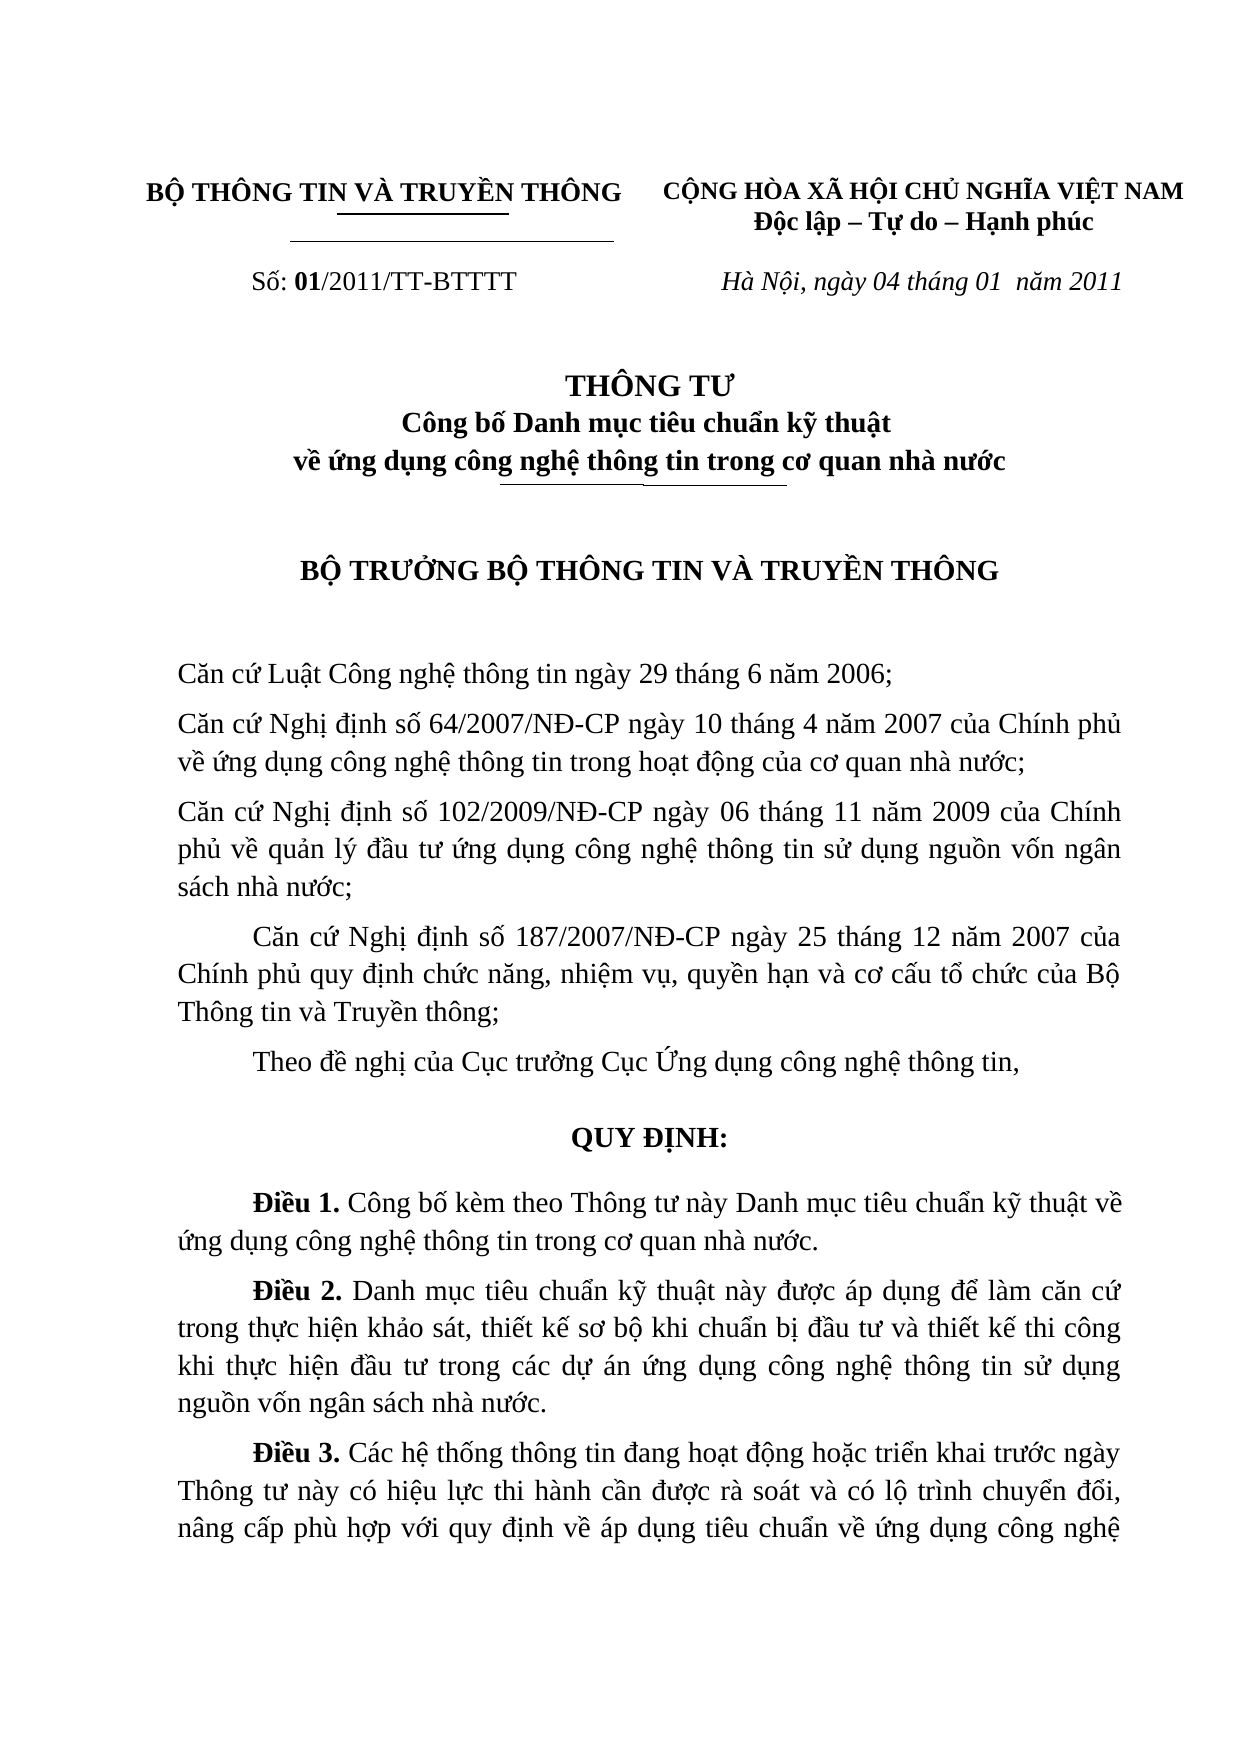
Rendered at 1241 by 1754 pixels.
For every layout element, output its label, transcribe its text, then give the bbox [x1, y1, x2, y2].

table_cell Hà Nội, ngày 04 tháng 01 năm 2011 [635, 265, 1212, 300]
table_header CỘNG HÒA XÃ HỘI CHỦ NGHĨA VIỆT NAM Độc lập – Tự do – Hạnh phúc [635, 176, 1212, 265]
text Điều 2. Danh mục tiêu chuẩn kỹ thuật này được áp dụng để làm căn cứ trong thực hiện khảo sát, thiết kế sơ bộ khi chuẩn bị đầu tư và thiết kế thi công khi thực hiện đầu tư trong các dự án ứng dụng công nghệ thông tin sử dụng nguồn vốn ngân sách nhà nước. [177, 1270, 1122, 1420]
table_cell Số: 01/2011/TT-BTTTT [133, 265, 635, 300]
subtitle Căn cứ Nghị định số 102/2009/NĐ-CP ngày 06 tháng 11 năm 2009 của Chính phủ về quản lý đầu tư ứng dụng công nghệ thông tin sử dụng nguồn vốn ngân sách nhà nước; [177, 791, 1122, 903]
text Căn cứ Nghị định số 187/2007/NĐ-CP ngày 25 tháng 12 năm 2007 của Chính phủ quy định chức năng, nhiệm vụ, quyền hạn và cơ cấu tổ chức của Bộ Thông tin và Truyền thông; [177, 916, 1122, 1028]
table_header BỘ THÔNG TIN VÀ TRUYỀN THÔNG [133, 176, 635, 265]
subtitle Công bố Danh mục tiêu chuẩn kỹ thuật về ứng dụng công nghệ thông tin trong cơ quan nhà nước [177, 403, 1122, 478]
subtitle Căn cứ Luật Công nghệ thông tin ngày 29 tháng 6 năm 2006; [177, 653, 1122, 691]
subtitle BỘ TRƯỞNG BỘ THÔNG TIN VÀ TRUYỀN THÔNG [177, 553, 1122, 587]
subtitle Căn cứ Nghị định số 64/2007/NĐ-CP ngày 10 tháng 4 năm 2007 của Chính phủ về ứng dụng công nghệ thông tin trong hoạt động của cơ quan nhà nước; [177, 703, 1122, 778]
text Điều 3. Các hệ thống thông tin đang hoạt động hoặc triển khai trước ngày Thông tư này có hiệu lực thi hành cần được rà soát và có lộ trình chuyển đổi, nâng cấp phù hợp với quy định về áp dụng tiêu chuẩn về ứng dụng công nghệ [177, 1433, 1122, 1545]
text QUY ĐỊNH: [177, 1120, 1122, 1154]
text Điều 1. Công bố kèm theo Thông tư này Danh mục tiêu chuẩn kỹ thuật về ứng dụng công nghệ thông tin trong cơ quan nhà nước. [177, 1183, 1125, 1258]
subtitle THÔNG TƯ [177, 367, 1122, 403]
text Theo đề nghị của Cục trưởng Cục Ứng dụng công nghệ thông tin, [177, 1041, 1122, 1078]
